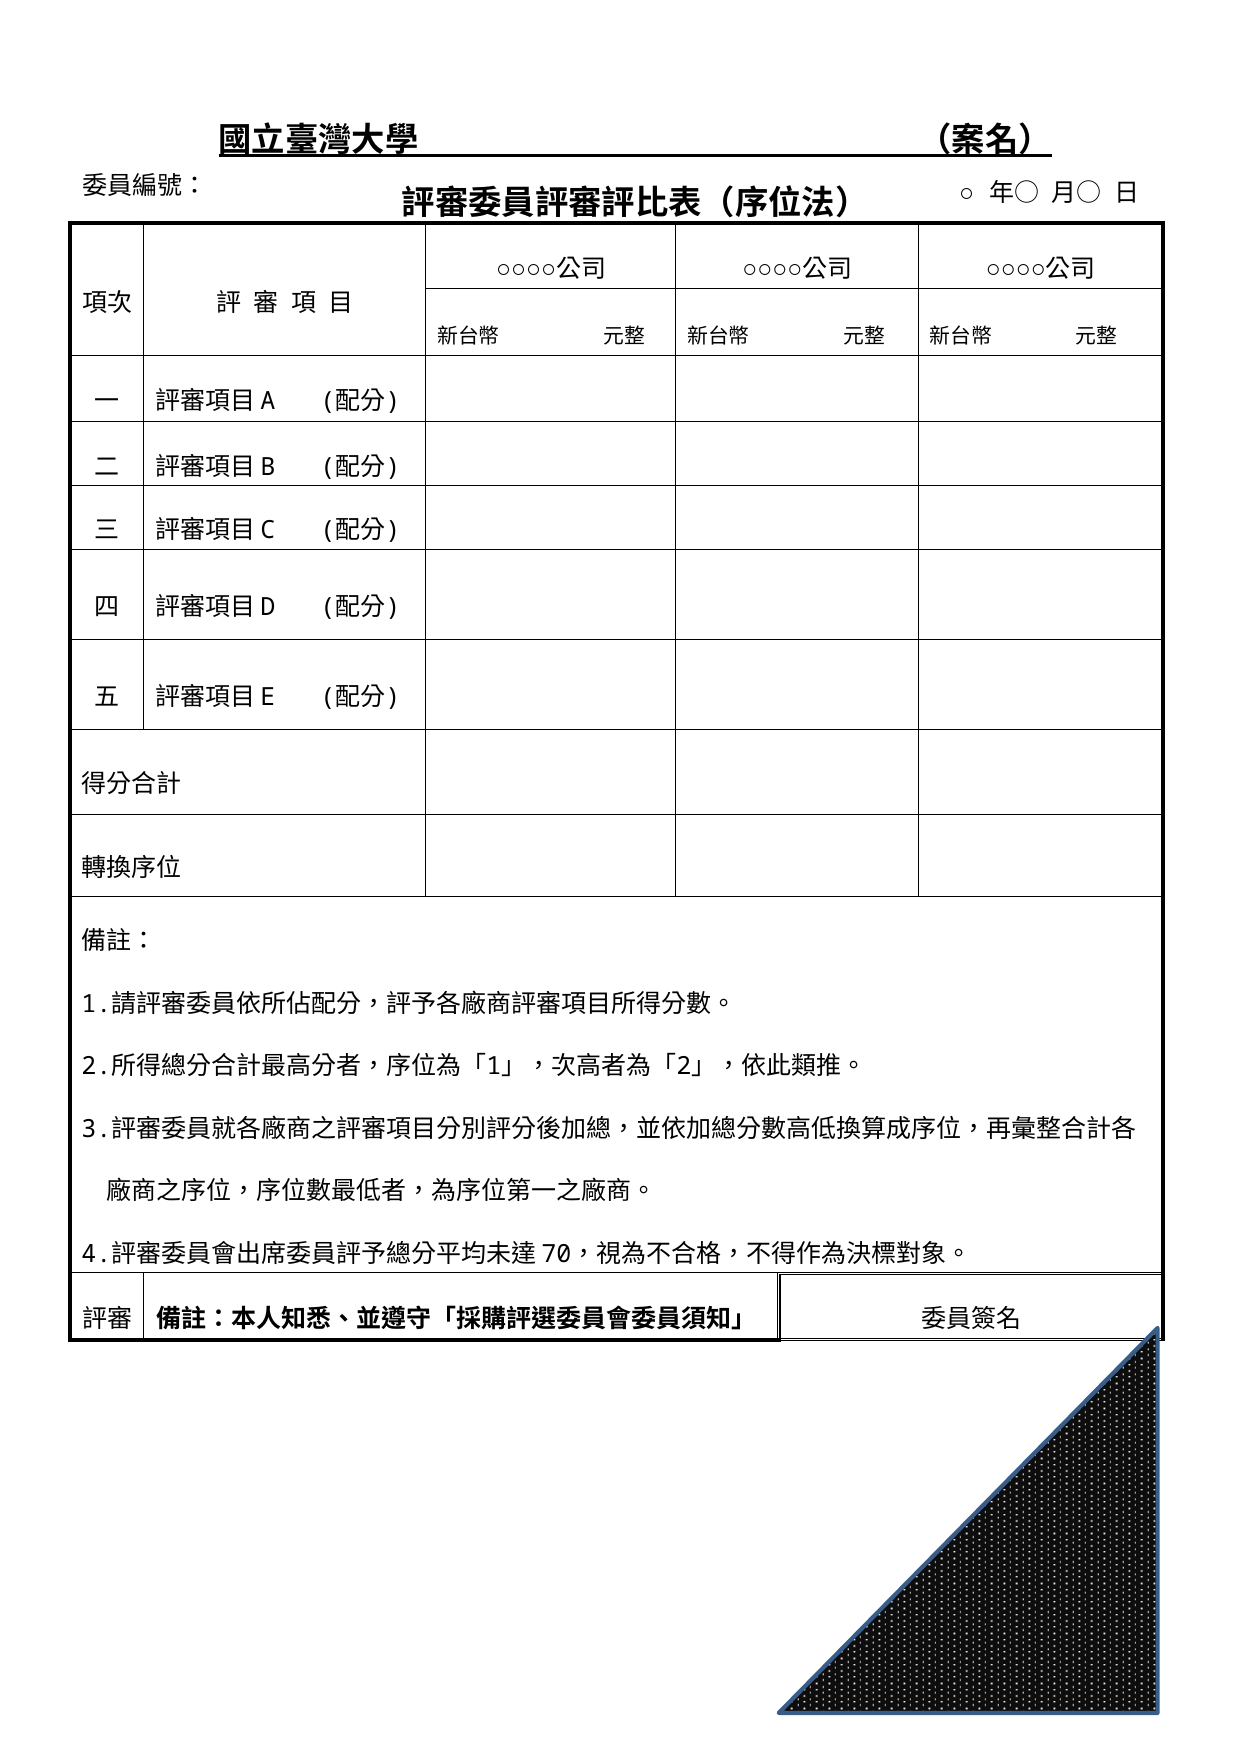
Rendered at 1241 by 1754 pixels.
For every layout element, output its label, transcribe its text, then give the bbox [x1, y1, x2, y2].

table_cell [676, 486, 918, 549]
table_cell 四 [72, 550, 143, 638]
table_cell [676, 550, 918, 638]
table_cell [426, 486, 675, 549]
table_cell 評審項目B (配分) [144, 422, 425, 485]
table_header ○○○○公司 [919, 225, 1161, 288]
table_cell [426, 640, 675, 728]
text ○ 年○ 月○ 日 [959, 172, 1158, 206]
table_cell 轉換序位 [72, 815, 425, 896]
table_cell 評審項目A (配分) [144, 356, 425, 421]
table_cell [426, 550, 675, 638]
table_cell 評審項目E (配分) [144, 640, 425, 728]
table_cell [676, 640, 918, 728]
table_cell [919, 550, 1161, 638]
table_cell [919, 356, 1161, 421]
table_cell 二 [72, 422, 143, 485]
table_cell 得分合計 [72, 730, 425, 813]
table_cell [426, 356, 675, 421]
table_cell 評審項目C (配分) [144, 486, 425, 549]
text 評審委員評審評比表（序位法） [67, 158, 1173, 221]
table_cell [676, 730, 918, 813]
table_cell [919, 640, 1161, 728]
table_cell [919, 730, 1161, 813]
table_cell [676, 356, 918, 421]
table_cell 新台幣 元整 [676, 289, 918, 355]
text 委員編號： [82, 166, 267, 202]
table_cell 評審 [72, 1273, 143, 1338]
table_cell 新台幣 元整 [919, 289, 1161, 355]
text 國立臺灣大學 （案名） [118, 96, 1152, 158]
table_cell [919, 815, 1161, 896]
table_cell [426, 815, 675, 896]
table_cell 評審項目D (配分) [144, 550, 425, 638]
table_cell 三 [72, 486, 143, 549]
table_cell [426, 422, 675, 485]
table_header ○○○○公司 [426, 225, 675, 288]
table_cell [676, 815, 918, 896]
table_cell 委員簽名 [781, 1275, 1161, 1338]
table_cell 五 [72, 640, 143, 728]
table_cell [676, 422, 918, 485]
table_cell [919, 486, 1161, 549]
table_cell 備註： 1.請評審委員依所佔配分，評予各廠商評審項目所得分數。 2.所得總分合計最高分者，序位為「1」，次高者為「2」，依此類推。 3.評審委員就各廠商之評審項目分別評分後加總，並依加總分數高低換算成序位，再彙整合計各廠商之序位，序位數最低者，為序位第一之廠商。 4.評審委員會出席委員評予總分平均未達70，視為不合格，不得作為決標對象。 [72, 897, 1161, 1272]
table_header ○○○○公司 [676, 225, 918, 288]
table_cell 備註：本人知悉、並遵守「採購評選委員會委員須知」 [144, 1273, 777, 1338]
table_cell [426, 730, 675, 813]
table_cell [919, 422, 1161, 485]
table_header 評 審 項 目 [144, 225, 425, 355]
table_cell 新台幣 元整 [426, 289, 675, 355]
table_cell 一 [72, 356, 143, 421]
table_header 項次 [72, 225, 143, 355]
